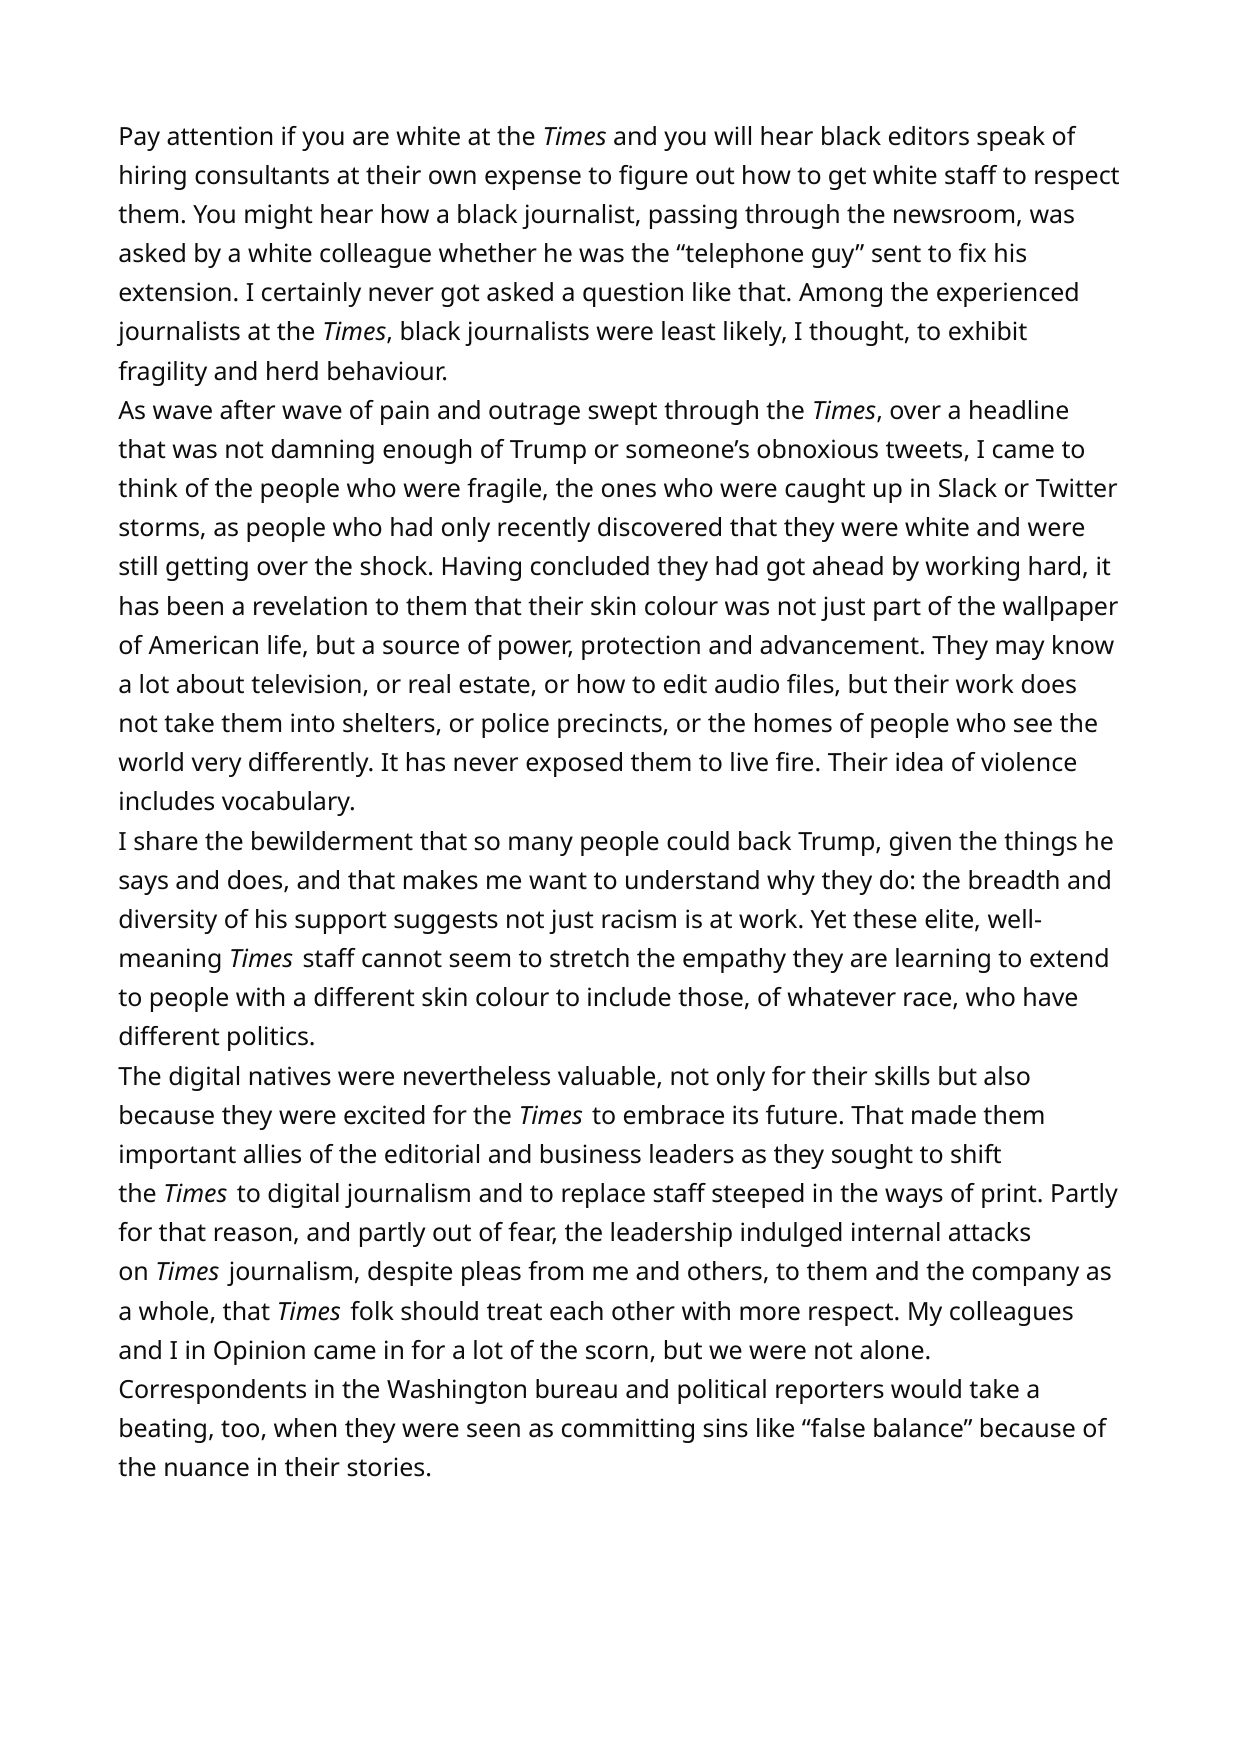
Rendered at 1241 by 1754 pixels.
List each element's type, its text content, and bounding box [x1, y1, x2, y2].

text I share the bewilderment that so many people could back Trump, given the things he says and does, and that makes me want to understand why they do: the breadth and diversity of his support suggests not just racism is at work. Yet these elite, well-meaning Times staff cannot seem to stretch the empathy they are learning to extend to people with a different skin colour to include those, of whatever race, who have different politics. [118, 823, 1122, 1053]
text Pay attention if you are white at the Times and you will hear black editors speak of hiring consultants at their own expense to figure out how to get white staff to respect them. You might hear how a black journalist, passing through the newsroom, was asked by a white colleague whether he was the “telephone guy” sent to fix his extension. I certainly never got asked a question like that. Among the experienced journalists at the Times, black journalists were least likely, I thought, to exhibit fragility and herd behaviour. [118, 118, 1122, 387]
text As wave after wave of pain and outrage swept through the Times, over a headline that was not damning enough of Trump or someone’s obnoxious tweets, I came to think of the people who were fragile, the ones who were caught up in Slack or Twitter storms, as people who had only recently discovered that they were white and were still getting over the shock. Having concluded they had got ahead by working hard, it has been a revelation to them that their skin colour was not just part of the wallpaper of American life, but a source of power, protection and advancement. They may know a lot about television, or real estate, or how to edit audio files, but their work does not take them into shelters, or police precincts, or the homes of people who see the world very differently. It has never exposed them to live fire. Their idea of violence includes vocabulary. [118, 392, 1122, 818]
text The digital natives were nevertheless valuable, not only for their skills but also because they were excited for the Times to embrace its future. That made them important allies of the editorial and business leaders as they sought to shift the Times to digital journalism and to replace staff steeped in the ways of print. Partly for that reason, and partly out of fear, the leadership indulged internal attacks on Times journalism, despite pleas from me and others, to them and the company as a whole, that Times folk should treat each other with more respect. My colleagues and I in Opinion came in for a lot of the scorn, but we were not alone. Correspondents in the Washington bureau and political reporters would take a beating, too, when they were seen as committing sins like “false balance” because of the nuance in their stories. [118, 1058, 1122, 1484]
